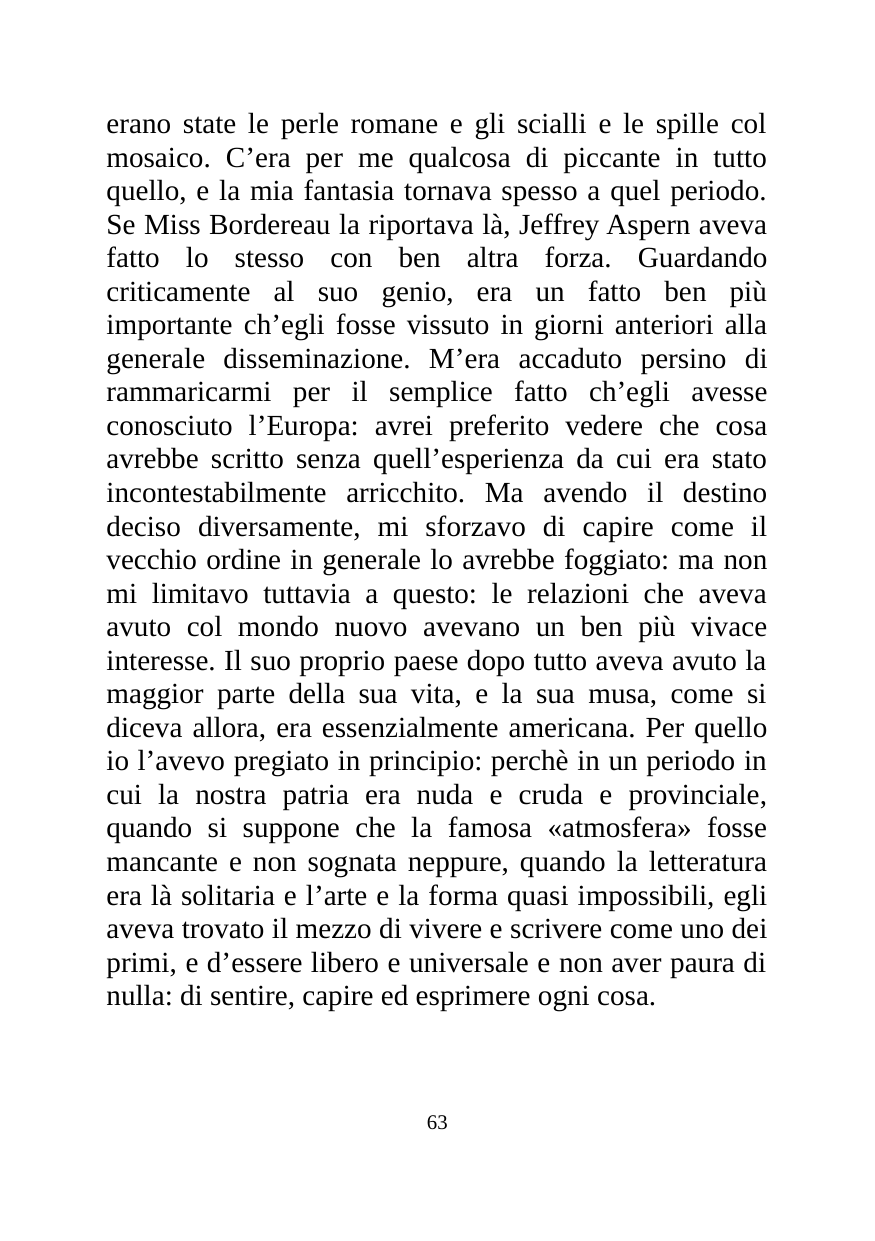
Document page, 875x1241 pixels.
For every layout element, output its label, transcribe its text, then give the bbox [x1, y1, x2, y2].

text erano state le perle romane e gli scialli e le spille col mosaico. C’era per me qualcosa di piccante in tutto quello, e la mia fantasia tornava spesso a quel periodo. Se Miss Bordereau la riportava là, Jeffrey Aspern aveva fatto lo stesso con ben altra forza. Guardando criticamente al suo genio, era un fatto ben più importante ch’egli fosse vissuto in giorni anteriori alla generale disseminazione. M’era accaduto persino di rammaricarmi per il semplice fatto ch’egli avesse conosciuto l’Europa: avrei preferito vedere che cosa avrebbe scritto senza quell’esperienza da cui era stato incontestabilmente arricchito. Ma avendo il destino deciso diversamente, mi sforzavo di capire come il vecchio ordine in generale lo avrebbe foggiato: ma non mi limitavo tuttavia a questo: le relazioni che aveva avuto col mondo nuovo avevano un ben più vivace interesse. Il suo proprio paese dopo tutto aveva avuto la maggior parte della sua vita, e la sua musa, come si diceva allora, era essenzialmente americana. Per quello io l’avevo pregiato in principio: perchè in un periodo in cui la nostra patria era nuda e cruda e provinciale, quando si suppone che la famosa «atmosfera» fosse mancante e non sognata neppure, quando la letteratura era là solitaria e l’arte e la forma quasi impossibili, egli aveva trovato il mezzo di vivere e scrivere come uno dei primi, e d’essere libero e universale e non aver paura di nulla: di sentire, capire ed esprimere ogni cosa. [106, 106, 768, 1012]
